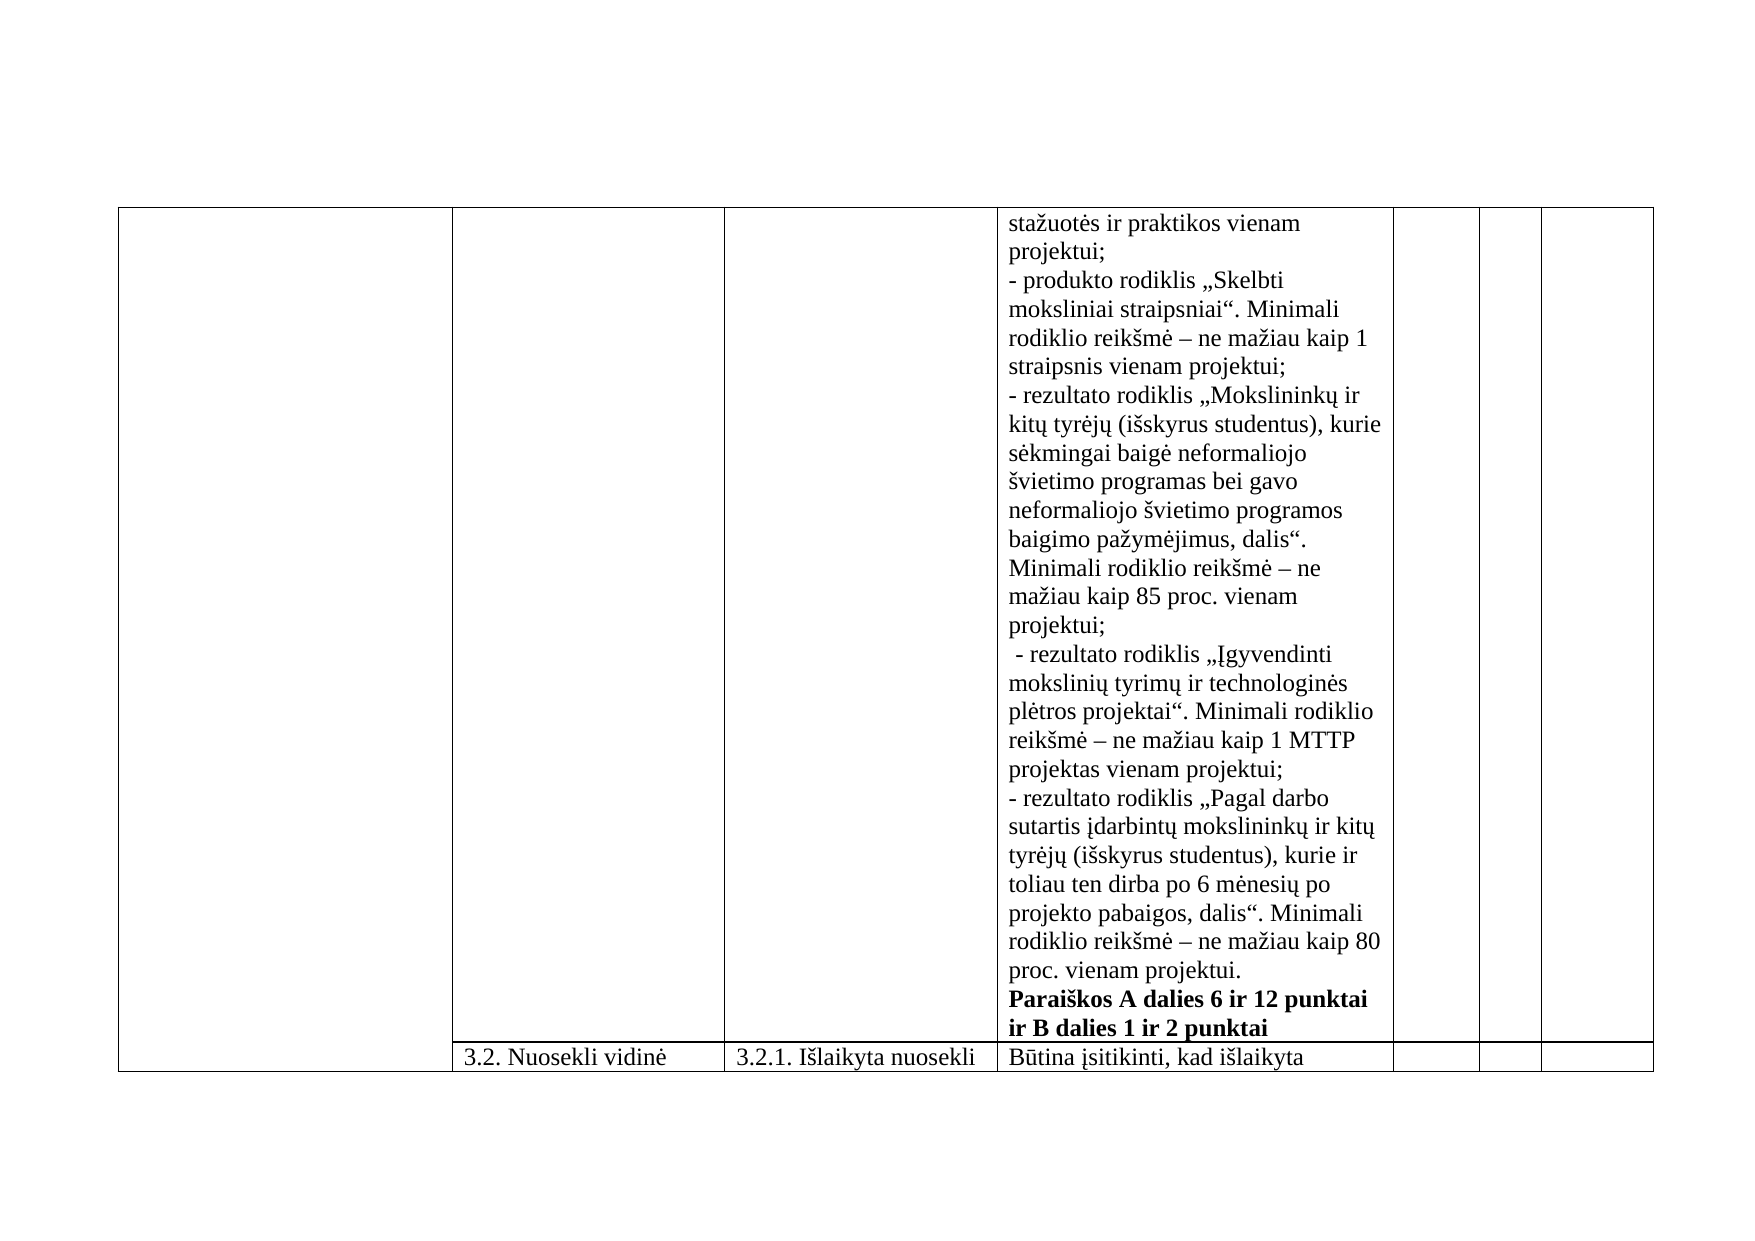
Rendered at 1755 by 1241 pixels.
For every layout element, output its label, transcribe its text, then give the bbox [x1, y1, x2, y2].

table_cell [1394, 208, 1479, 1041]
table_cell [1542, 1043, 1653, 1071]
table_cell stažuotės ir praktikos vienam projektui; - produkto rodiklis „Skelbti moksliniai straipsniai“. Minimali rodiklio reikšmė – ne mažiau kaip 1 straipsnis vienam projektui; - rezultato rodiklis „Mokslininkų ir kitų tyrėjų (išskyrus studentus), kurie sėkmingai baigė neformaliojo švietimo programas bei gavo neformaliojo švietimo programos baigimo pažymėjimus, dalis“. Minimali rodiklio reikšmė – ne mažiau kaip 85 proc. vienam projektui; - rezultato rodiklis „Įgyvendinti mokslinių tyrimų ir technologinės plėtros projektai“. Minimali rodiklio reikšmė – ne mažiau kaip 1 MTTP projektas vienam projektui; - rezultato rodiklis „Pagal darbo sutartis įdarbintų mokslininkų ir kitų tyrėjų (išskyrus studentus), kurie ir toliau ten dirba po 6 mėnesių po projekto pabaigos, dalis“. Minimali rodiklio reikšmė – ne mažiau kaip 80 proc. vienam projektui. Paraiškos A dalies 6 ir 12 punktai ir B dalies 1 ir 2 punktai [998, 208, 1393, 1041]
table_cell Būtina įsitikinti, kad išlaikyta [998, 1043, 1393, 1071]
table_cell 3.2.1. Išlaikyta nuosekli [725, 1043, 997, 1071]
table_cell [119, 208, 452, 1071]
table_cell [453, 208, 724, 1041]
table_cell [1542, 208, 1653, 1041]
table_cell [1480, 208, 1541, 1041]
table_cell 3.2. Nuosekli vidinė [453, 1043, 724, 1071]
table_cell [1394, 1043, 1479, 1071]
table_cell [725, 208, 997, 1041]
table_cell [1480, 1043, 1541, 1071]
